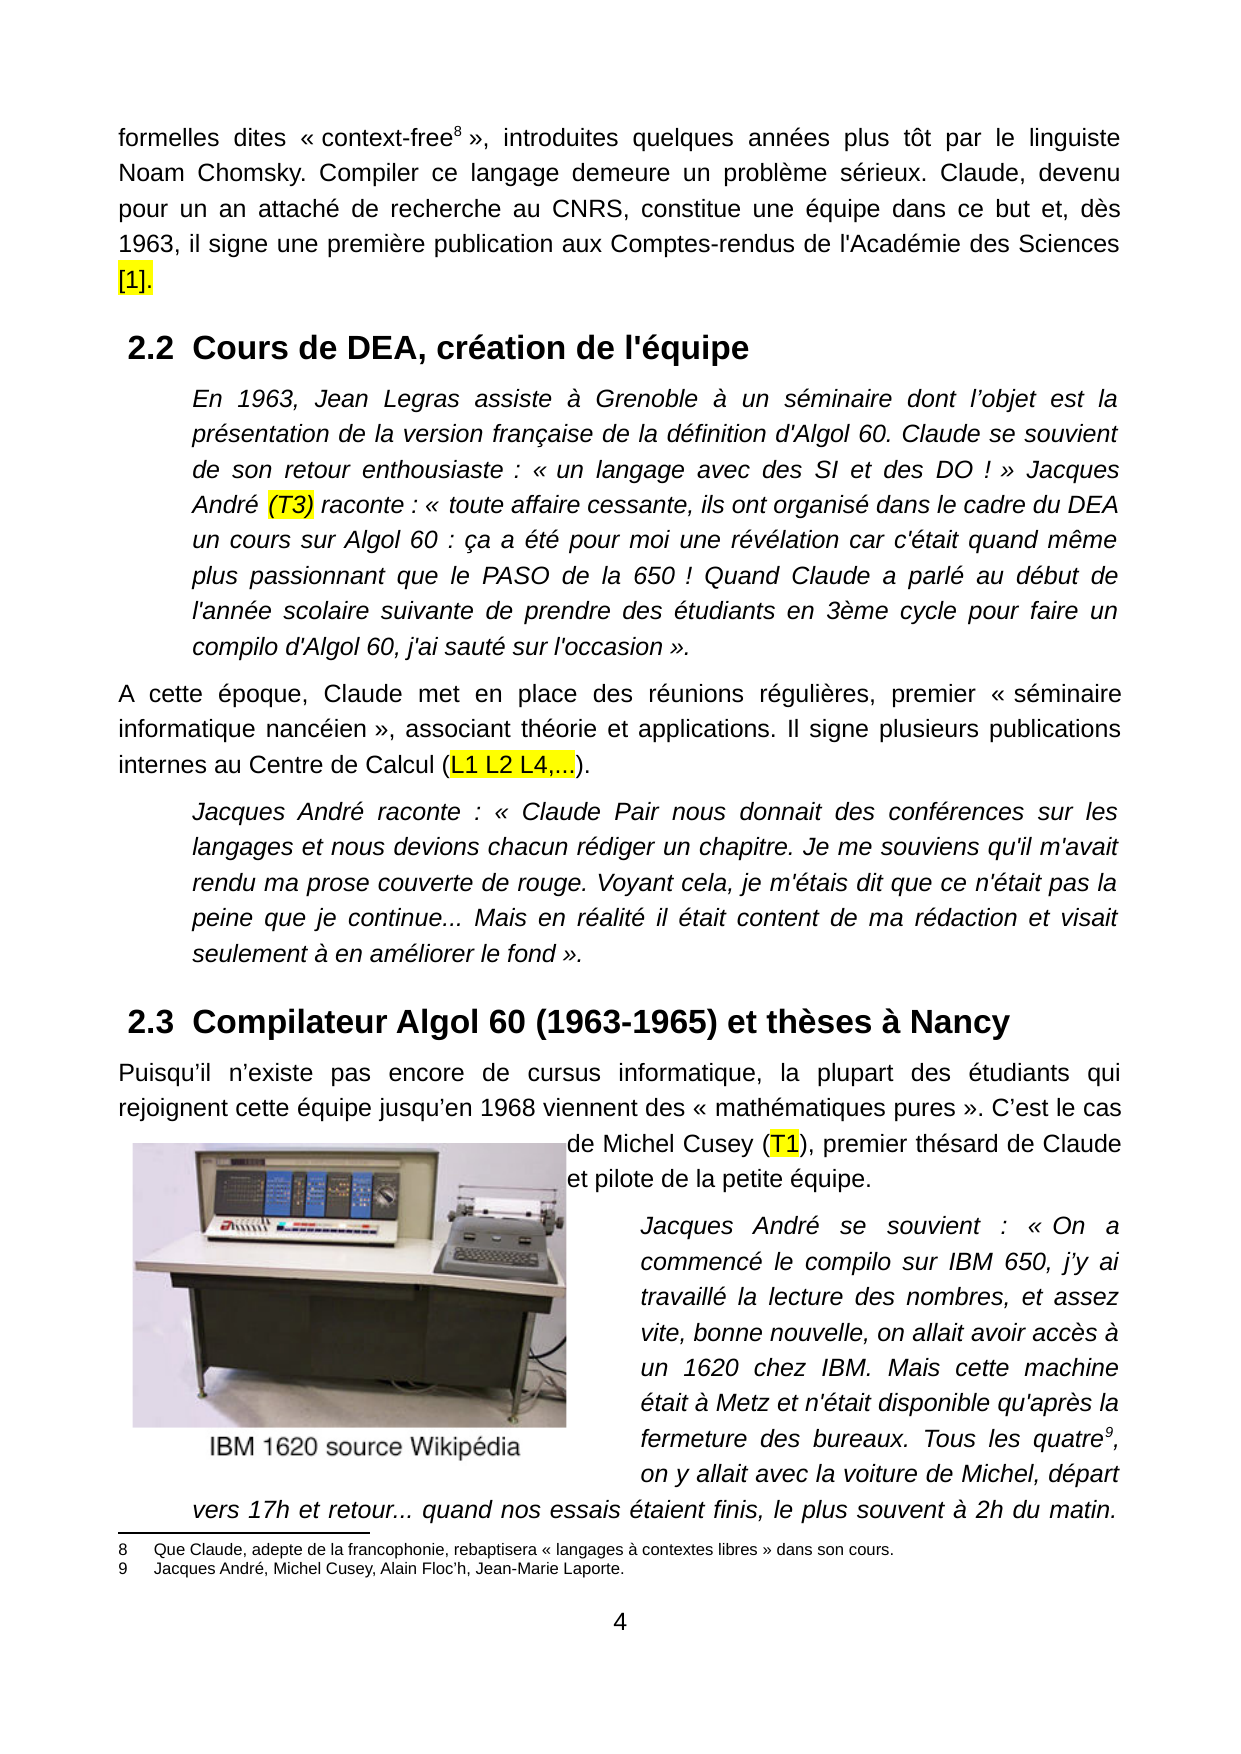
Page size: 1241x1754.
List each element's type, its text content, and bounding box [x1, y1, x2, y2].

subtitle Compilateur Algol 60 (1963-1965) et thèses à Nancy [118, 1002, 1122, 1040]
text formelles dites « context-free », introduites quelques années plus tôt par le linguiste Noam Chomsky. Compiler ce langage demeure un problème sérieux. Claude, devenu pour un an attaché de recherche au CNRS, constitue une équipe dans ce but et, dès 1963, il signe une première publication aux Comptes-rendus de l'Académie des Sciences [1]. [118, 118, 1122, 295]
text A cette époque, Claude met en place des réunions régulières, premier « séminaire informatique nancéien », associant théorie et applications. Il signe plusieurs publications internes au Centre de Calcul (L1 L2 L4,...). [118, 674, 1122, 780]
text Jacques André se souvient : « On a commencé le compilo sur IBM 650, j’y ai travaillé la lecture des nombres, et assez vite, bonne nouvelle, on allait avoir accès à un 1620 chez IBM. Mais cette machine était à Metz et n'était disponible qu'après la fermeture des bureaux. Tous les quatre, on y allait avec la voiture de Michel, départ vers 17h et retour... quand nos essais étaient finis, le plus souvent à 2h du matin. [192, 1206, 1122, 1525]
text Jacques André raconte : « Claude Pair nous donnait des conférences sur les langages et nous devions chacun rédiger un chapitre. Je me souviens qu'il m'avait rendu ma prose couverte de rouge. Voyant cela, je m'étais dit que ce n'était pas la peine que je continue... Mais en réalité il était content de ma rédaction et visait seulement à en améliorer le fond ». [192, 792, 1122, 969]
text Puisqu’il n’existe pas encore de cursus informatique, la plupart des étudiants qui rejoignent cette équipe jusqu’en 1968 viennent des « mathématiques pures ». C’est le cas de Michel Cusey (T1), premier thésard de Claude et pilote de la petite équipe. [118, 1053, 1122, 1194]
text Que Claude, adepte de la francophonie, rebaptisera « langages à contextes libres » dans son cours. [118, 1539, 1122, 1558]
subtitle Cours de DEA, création de l'équipe [118, 328, 1122, 366]
text En 1963, Jean Legras assiste à Grenoble à un séminaire dont l’objet est la présentation de la version française de la définition d'Algol 60. Claude se souvient de son retour enthousiaste : « un langage avec des SI et des DO ! » Jacques André (T3) raconte : « toute affaire cessante, ils ont organisé dans le cadre du DEA un cours sur Algol 60 : ça a été pour moi une révélation car c'était quand même plus passionnant que le PASO de la 650 ! Quand Claude a parlé au début de l'année scolaire suivante de prendre des étudiants en 3ème cycle pour faire un compilo d'Algol 60, j'ai sauté sur l'occasion ». [192, 379, 1122, 662]
picture [132, 1143, 567, 1466]
text Jacques André, Michel Cusey, Alain Floc’h, Jean-Marie Laporte. [118, 1558, 1122, 1578]
